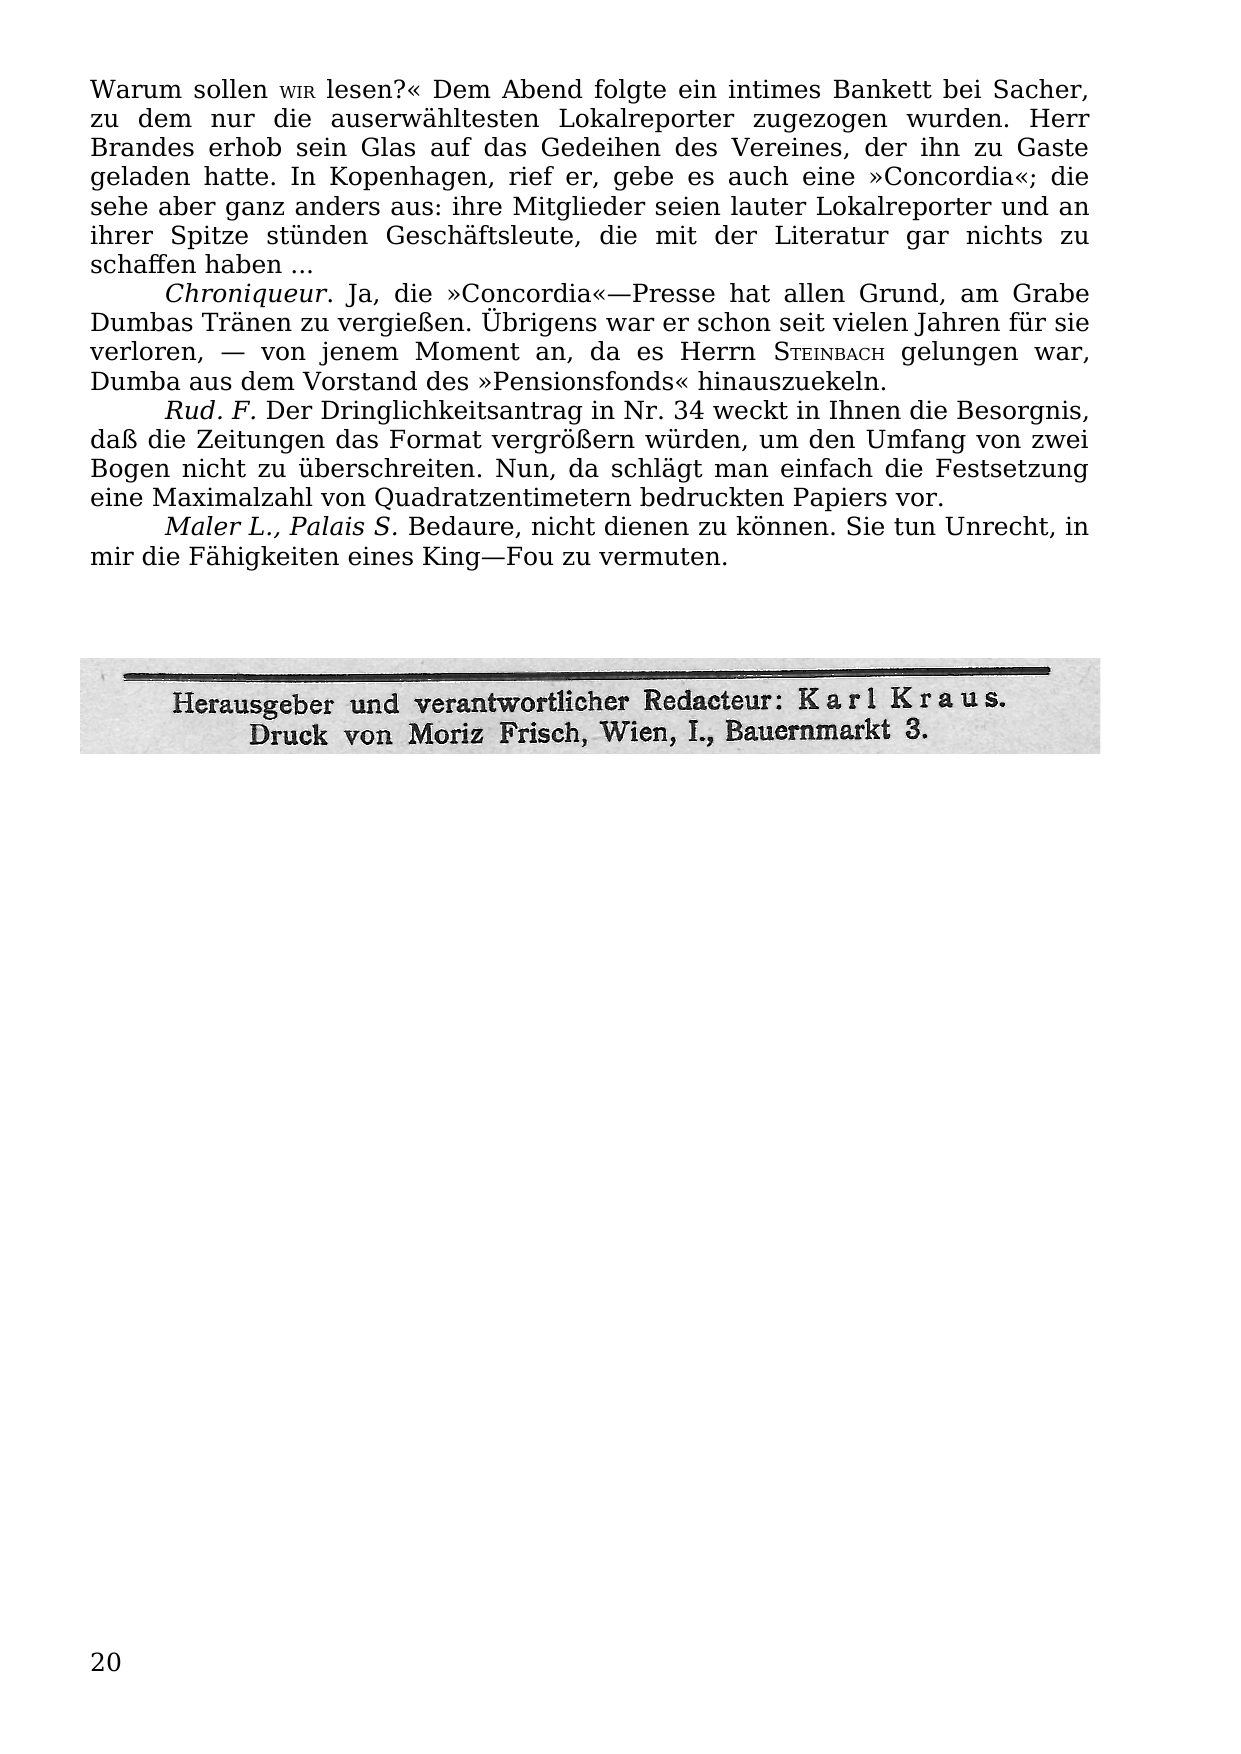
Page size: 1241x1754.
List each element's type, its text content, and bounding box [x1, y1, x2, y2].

picture [80, 658, 1101, 754]
text Rud. F. Der Dringlichkeitsantrag in Nr. 34 weckt in Ihnen die Besorgnis, daß die Zeitungen das Format vergrößern würden, um den Umfang von zwei Bogen nicht zu überschreiten. Nun, da schlägt man einfach die Festsetzung eine Maximalzahl von Quadratzentimetern bedruckten Papiers vor. [90, 396, 1091, 512]
text Maler L., Palais S. Bedaure, nicht dienen zu können. Sie tun Unrecht, in mir die Fähigkeiten eines King—Fou zu vermuten. [90, 512, 1091, 571]
text Chroniqueur. Ja, die »Concordia«—Presse hat allen Grund, am Grabe Dumbas Tränen zu vergießen. Übrigens war er schon seit vielen Jahren für sie verloren, — von jenem Moment an, da es Herrn Steinbach gelungen war, Dumba aus dem Vorstand des »Pensionsfonds« hinauszuekeln. [90, 279, 1091, 396]
text Warum sollen wir lesen?« Dem Abend folgte ein intimes Bankett bei Sacher, zu dem nur die auserwähltesten Lokalreporter zugezogen wurden. Herr Brandes erhob sein Glas auf das Gedeihen des Vereines, der ihn zu Gaste geladen hatte. In Kopenhagen, rief er, gebe es auch eine »Concordia«; die sehe aber ganz anders aus: ihre Mitglieder seien lauter Lokalreporter und an ihrer Spitze stünden Geschäftsleute, die mit der Literatur gar nichts zu schaffen haben ... [90, 75, 1091, 279]
